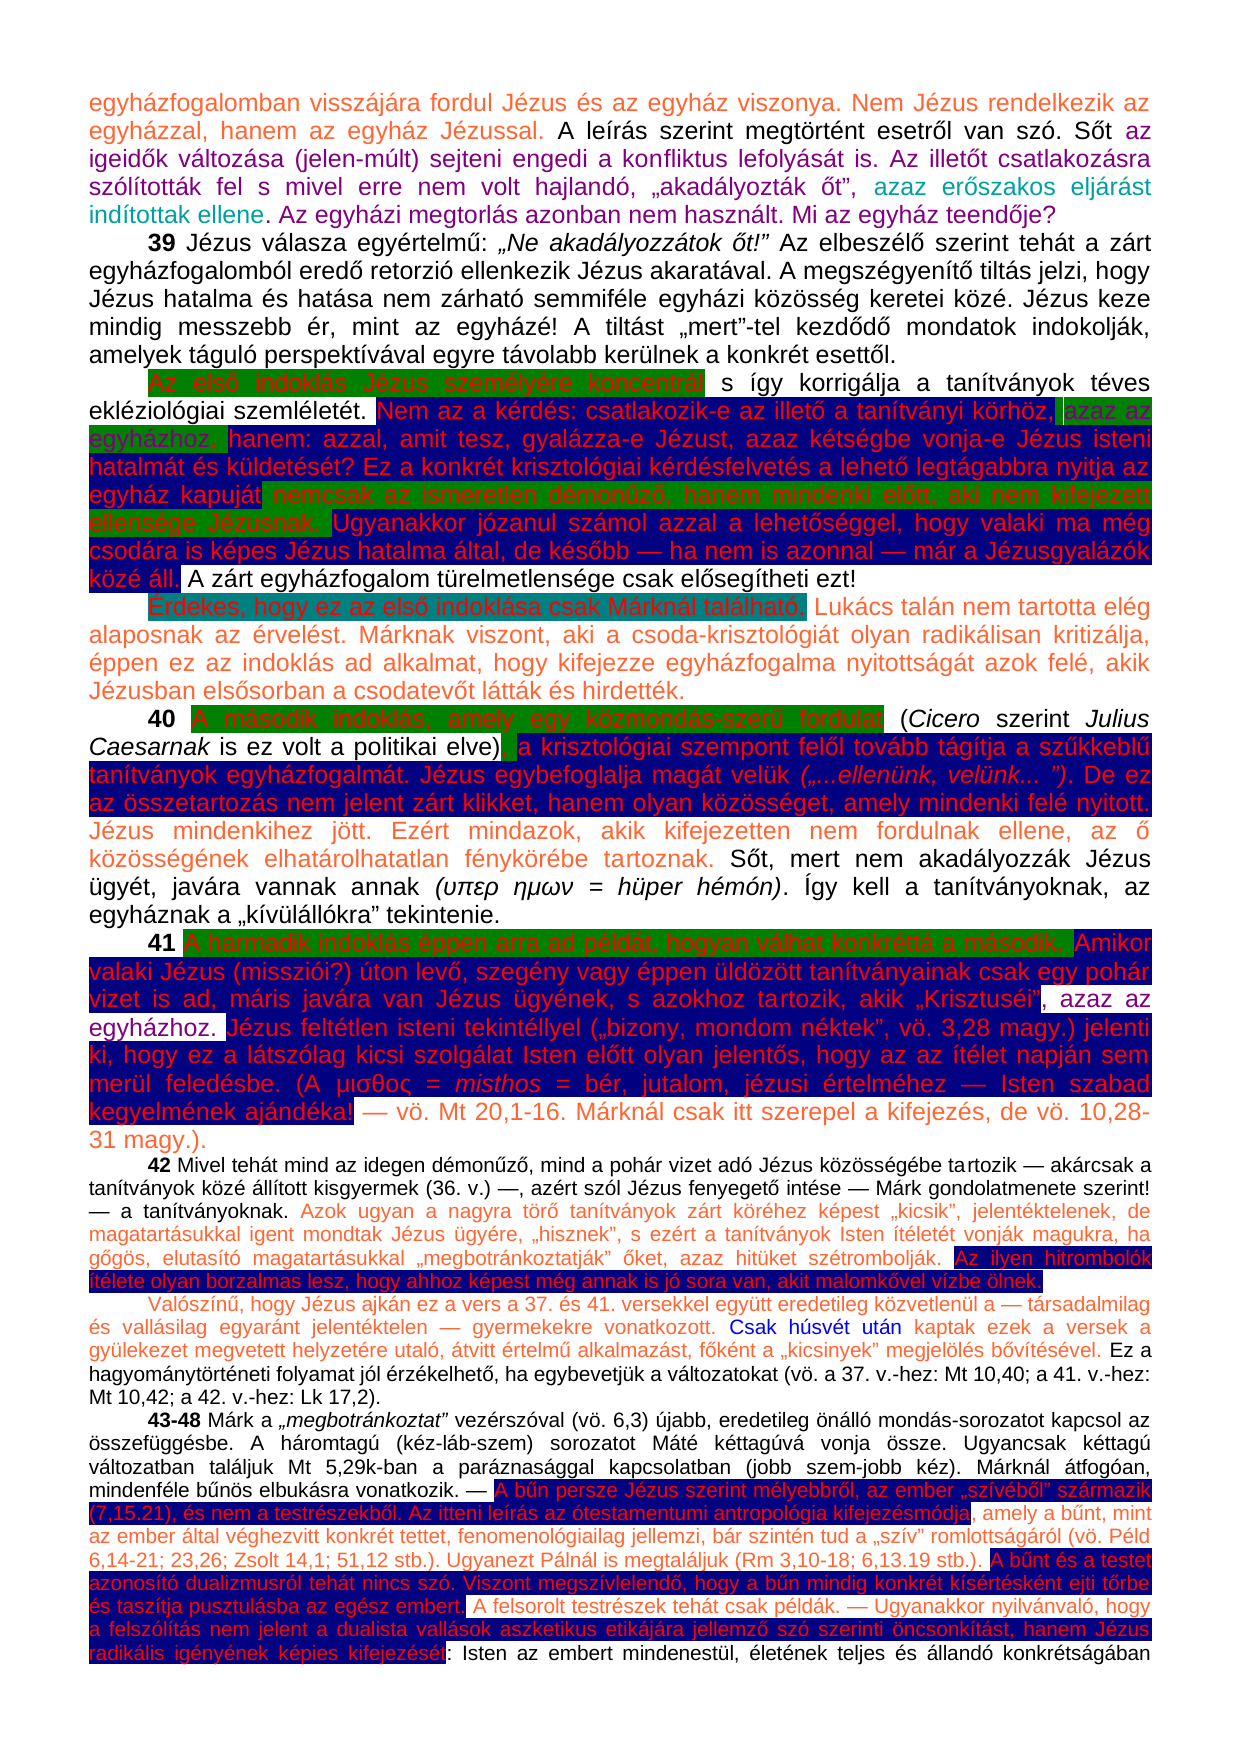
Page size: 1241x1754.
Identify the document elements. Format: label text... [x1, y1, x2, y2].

text Érdekes, hogy ez az első indoklása csak Márknál található. Lukács talán nem tartotta elég alaposnak az érvelést. Márknak viszont, aki a csoda-krisztológiát olyan radikálisan kritizálja, éppen ez az indoklás ad alkalmat, hogy kifejezze egyházfogalma nyitottságát azok felé, akik Jézusban elsősorban a csodatevőt látták és hirdették. [88, 593, 1152, 705]
text 39 Jézus válasza egyértelmű: „Ne akadályozzátok őt!” Az elbeszélő szerint tehát a zárt egyházfogalomból eredő retorzió ellenkezik Jézus akaratával. A megszégyenítő tiltás jelzi, hogy Jézus hatalma és hatása nem zárható semmiféle egyházi közösség keretei közé. Jézus keze mindig messzebb ér, mint az egyházé! A tiltást „mert”-tel kezdődő mondatok indokolják, amelyek táguló perspektívával egyre távolabb kerülnek a konkrét esettől. [88, 229, 1152, 369]
text egyházfogalomban visszájára fordul Jézus és az egyház viszonya. Nem Jézus rendelkezik az egyházzal, hanem az egyház Jézussal. A leírás szerint megtörtént esetről van szó. Sőt az igeidők változása (jelen-múlt) sejteni engedi a konfliktus lefolyását is. Az illetőt csatlakozásra szólították fel s mivel erre nem volt hajlandó, „akadályozták őt”, azaz erőszakos eljárást indítottak ellene. Az egyházi megtorlás azonban nem használt. Mi az egyház teendője? [88, 88, 1152, 229]
text Valószínű, hogy Jézus ajkán ez a vers a 37. és 41. versekkel együtt eredetileg közvetlenül a ― társadalmilag és vallásilag egyaránt jelentéktelen ― gyermekekre vonatkozott. Csak húsvét után kaptak ezek a versek a gyülekezet megvetett helyzetére utaló, átvitt értelmű alkalmazást, főként a „kicsinyek” megjelölés bővítésével. Ez a hagyománytörténeti folyamat jól érzékelhető, ha egybevetjük a változatokat (vö. a 37. v.-hez: Mt 10,40; a 41. v.-hez: Mt 10,42; a 42. v.-hez: Lk 17,2). [88, 1293, 1152, 1409]
text 42 Mivel tehát mind az idegen démonűző, mind a pohár vizet adó Jézus közösségébe tartozik — akárcsak a tanítványok közé állított kisgyermek (36. v.) —, azért szól Jézus fenyegető intése — Márk gondolatmenete szerint! — a tanítványoknak. Azok ugyan a nagyra törő tanítványok zárt köréhez képest „kicsik”, jelentéktelenek, de magatartásukkal igent mondtak Jézus ügyére, „hisznek”, s ezért a tanítványok Isten ítéletét vonják magukra, ha gőgös, elutasító magatartásukkal „megbotránkoztatják” őket, azaz hitüket szétrombolják. Az ilyen hitrombolók ítélete olyan borzalmas lesz, hogy ahhoz képest még annak is jó sora van, akit malomkővel vízbe ölnek. [88, 1153, 1152, 1293]
text Az első indoklás Jézus személyére koncentrál s így korrigálja a tanítványok téves ekléziológiai szemléletét. Nem az a kérdés: csatlakozik‑e az illető a tanítványi körhöz, azaz az egyházhoz, hanem: azzal, amit tesz, gyalázza‑e Jézust, azaz kétségbe vonja‑e Jézus isteni hatalmát és küldetését? Ez a konkrét krisztológiai kérdésfelvetés a lehető legtágabbra nyitja az egyház kapuját nemcsak az ismeretlen démonűző, hanem mindenki előtt, aki nem kifejezett ellensége Jézusnak. Ugyanakkor józanul számol azzal a lehetőséggel, hogy valaki ma még csodára is képes Jézus hatalma által, de később — ha nem is azonnal — már a Jézusgyalázók közé áll. A zárt egyházfogalom türelmetlensége csak elősegítheti ezt! [88, 369, 1152, 593]
text 40 A második indoklás, amely egy közmondás-szerű fordulat (Cicero szerint Julius Caesarnak is ez volt a politikai elve), a krisztológiai szempont felől tovább tágítja a szűkkeblű tanítványok egyházfogalmát. Jézus egybefoglalja magát velük („...ellenünk, velünk... ”). De ez az összetartozás nem jelent zárt klikket, hanem olyan közösséget, amely mindenki felé nyitott. Jézus mindenkihez jött. Ezért mindazok, akik kifejezetten nem fordulnak ellene, az ő közösségének elhatárolhatatlan fénykörébe tartoznak. Sőt, mert nem akadályozzák Jézus ügyét, javára vannak annak (υπερ ημων = hüper hémón). Így kell a tanítványoknak, az egyháznak a „kívülállókra” tekintenie. [88, 705, 1152, 929]
text 41 A harmadik indoklás éppen arra ad példát, hogyan válhat konkréttá a második. Amikor valaki Jézus (missziói?) úton levő, szegény vagy éppen üldözött tanítványainak csak egy pohár vizet is ad, máris javára van Jézus ügyének, s azokhoz tartozik, akik „Krisztuséi”, azaz az egyházhoz. Jézus feltétlen isteni tekintéllyel („bizony, mondom néktek”, vö. 3,28 magy.) jelenti ki, hogy ez a látszólag kicsi szolgálat Isten előtt olyan jelentős, hogy az az ítélet napján sem merül feledésbe. (A μισθος = misthos = bér, jutalom, jézusi értelméhez — Isten szabad kegyelmének ajándéka! — vö. Mt 20,1-16. Márknál csak itt szerepel a kifejezés, de vö. 10,28-31 magy.). [88, 929, 1152, 1153]
text 43-48 Márk a „megbotránkoztat” vezérszóval (vö. 6,3) újabb, eredetileg önálló mondás-sorozatot kapcsol az összefüggésbe. A háromtagú (kéz-láb-szem) sorozatot Máté kéttagúvá vonja össze. Ugyancsak kéttagú változatban találjuk Mt 5,29k-ban a paráznasággal kapcsolatban (jobb szem-jobb kéz). Márknál átfogóan, mindenféle bűnös elbukásra vonatkozik. ― A bűn persze Jézus szerint mélyebbről, az ember „szívéből” származik (7,15.21), és nem a testrészekből. Az itteni leírás az ótestamentumi antropológia kifejezésmódja, amely a bűnt, mint az ember által véghezvitt konkrét tettet, fenomenológiailag jellemzi, bár szintén tud a „szív” romlottságáról (vö. Péld 6,14-21; 23,26; Zsolt 14,1; 51,12 stb.). Ugyanezt Pálnál is megtaláljuk (Rm 3,10-18; 6,13.19 stb.). A bűnt és a testet azonosító dualizmusról tehát nincs szó. Viszont megszívlelendő, hogy a bűn mindig konkrét kísértésként ejti tőrbe és taszítja pusztulásba az egész embert. A felsorolt testrészek tehát csak példák. ― Ugyanakkor nyilvánvaló, hogy a felszólítás nem jelent a dualista vallások aszketikus etikájára jellemző szó szerinti öncsonkítást, hanem Jézus radikális igényének képies kifejezését: Isten az embert mindenestül, életének teljes és állandó konkrétságában [88, 1409, 1152, 1664]
